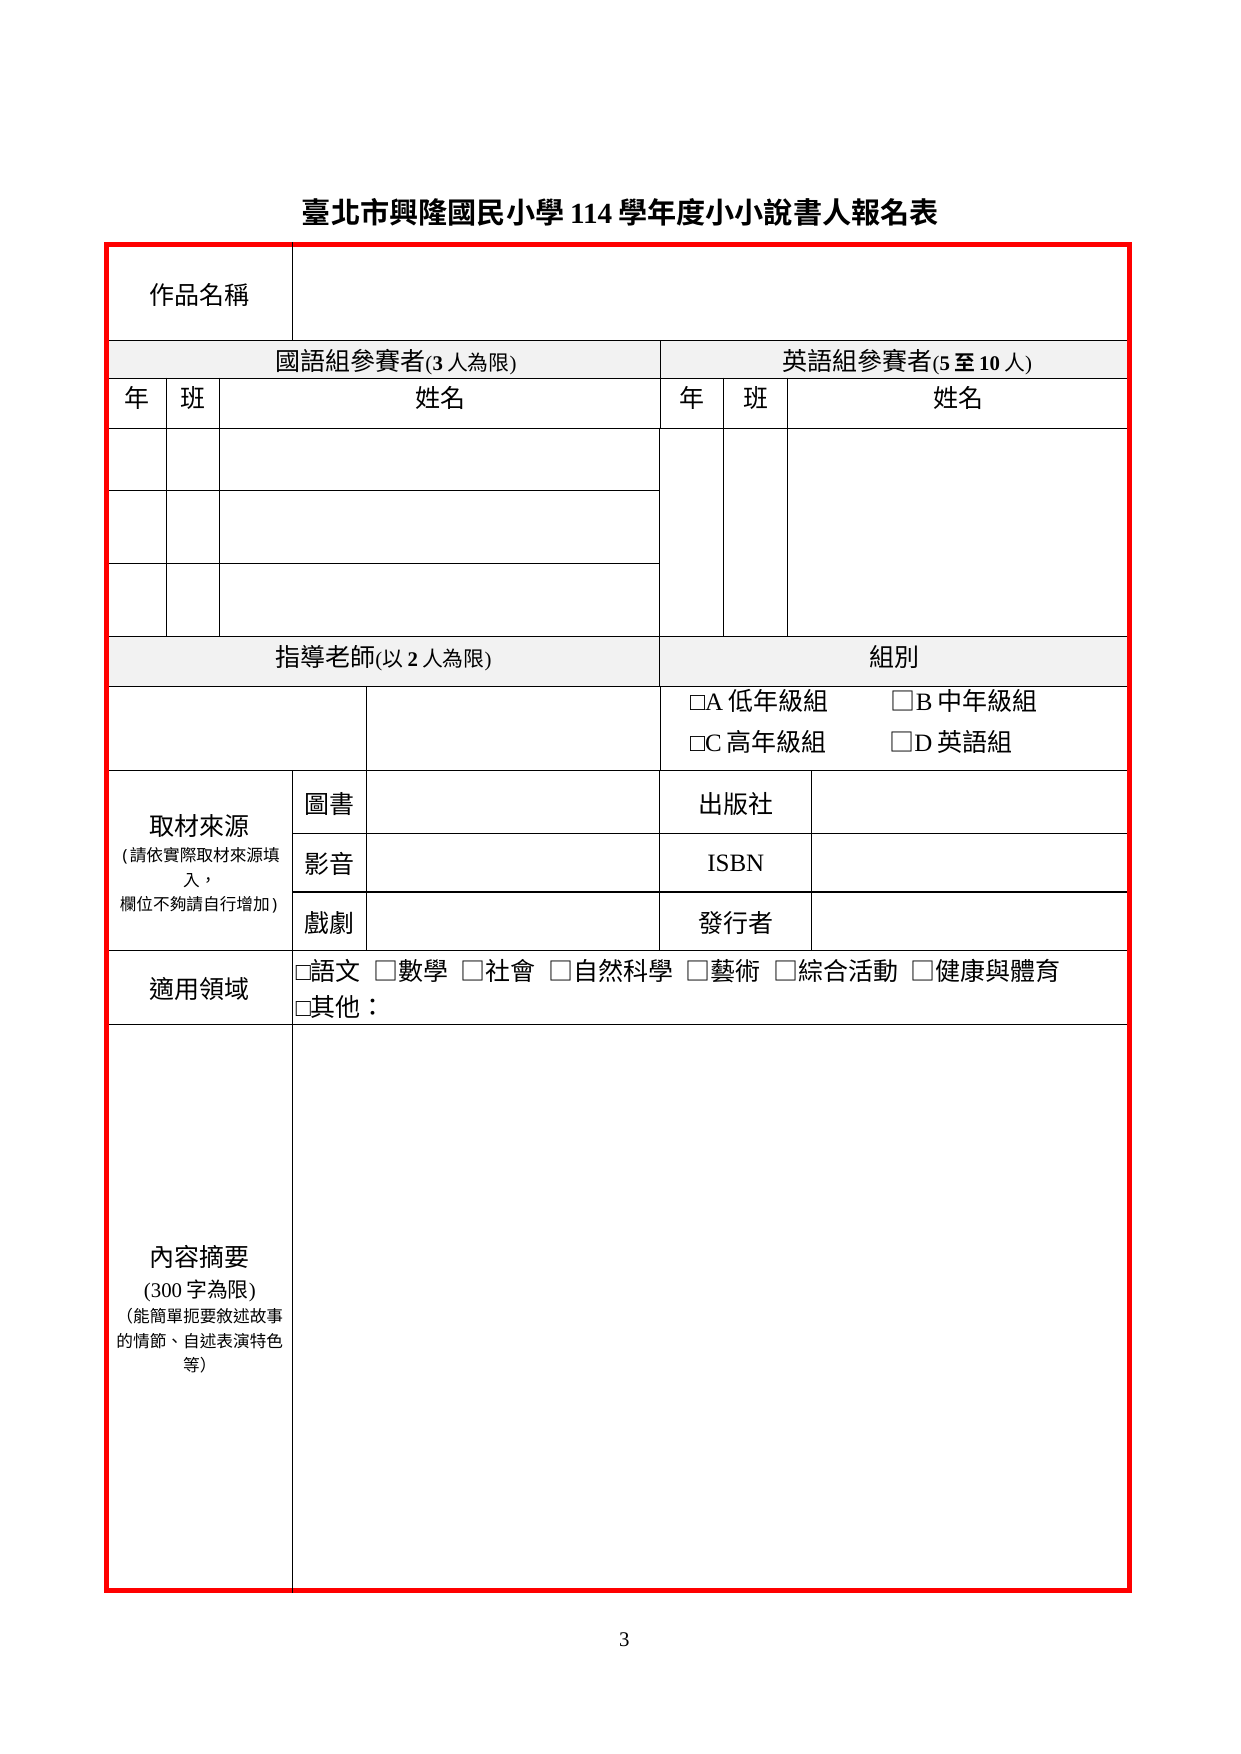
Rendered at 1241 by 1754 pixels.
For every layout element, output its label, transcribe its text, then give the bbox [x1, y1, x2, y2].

table_cell [812, 893, 1127, 950]
table_cell [812, 834, 1127, 891]
table_cell [367, 893, 659, 950]
table_cell [660, 429, 723, 636]
table_cell 圖書 [293, 771, 366, 833]
table_cell 班 [724, 379, 787, 427]
table_cell [109, 491, 166, 563]
table_cell [109, 564, 166, 636]
table_cell 取材來源 (請依實際取材來源填入， 欄位不夠請自行增加) [109, 771, 292, 950]
table_cell [220, 564, 659, 636]
table_cell ISBN [660, 834, 811, 891]
table_cell [167, 564, 219, 636]
table_cell 發行者 [660, 893, 811, 950]
table_cell [367, 687, 660, 770]
table_cell 指導老師(以2人為限) [109, 637, 659, 686]
table_cell [167, 491, 219, 563]
table_cell 內容摘要 (300字為限) （能簡單扼要敘述故事的情節、自述表演特色等） [109, 1025, 292, 1588]
table_cell [220, 429, 659, 490]
table_header [293, 247, 1127, 340]
table_cell [812, 771, 1127, 833]
table_cell 年 [109, 379, 166, 427]
table_cell 適用領域 [109, 951, 292, 1024]
table_cell [167, 429, 219, 490]
table_cell 英語組參賽者(5至10人) [661, 341, 1127, 378]
table_cell 國語組參賽者(3人為限) [109, 341, 660, 378]
table_cell 戲劇 [293, 893, 366, 950]
table_cell 姓名 [220, 379, 660, 427]
table_cell [367, 771, 659, 833]
table_cell [220, 491, 659, 563]
table_cell 年 [661, 379, 723, 427]
table_cell [109, 429, 166, 490]
table_cell 影音 [293, 834, 366, 891]
table_cell [724, 429, 787, 636]
table_cell 姓名 [788, 379, 1127, 427]
table_cell [788, 429, 1127, 636]
table_cell [367, 834, 659, 891]
table_cell 組別 [660, 637, 1127, 686]
table_cell [293, 1025, 1127, 1588]
table_header 作品名稱 [109, 247, 292, 340]
table_cell □語文 □數學 □社會 □自然科學 □藝術 □綜合活動 □健康與體育 □其他： [293, 951, 1127, 1024]
text 臺北市興隆國民小學114學年度小小說書人報名表 [106, 189, 1134, 232]
table_cell [109, 687, 366, 770]
table_cell 出版社 [660, 771, 811, 833]
table_cell 班 [167, 379, 219, 427]
table_cell □A低年級組 □B中年級組 □C高年級組 □D英語組 [661, 687, 1127, 770]
